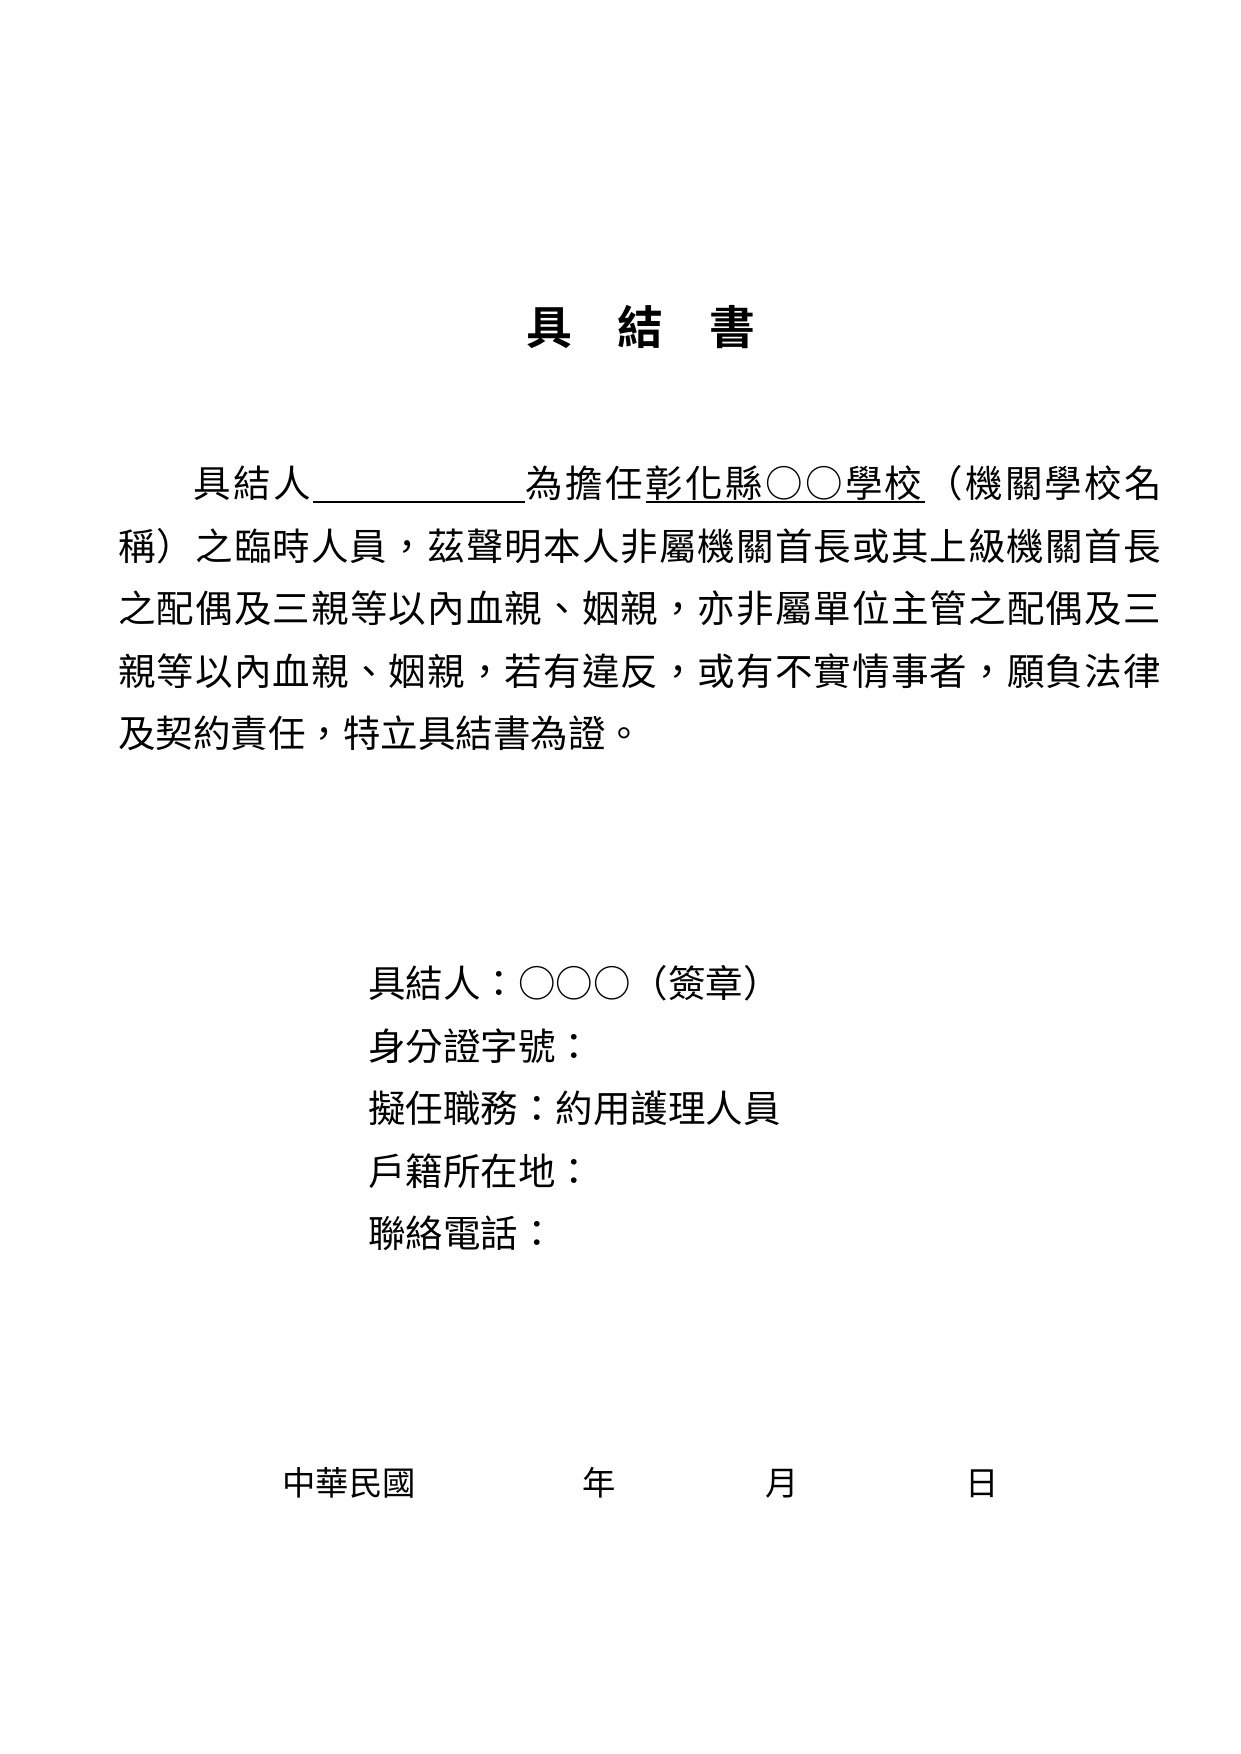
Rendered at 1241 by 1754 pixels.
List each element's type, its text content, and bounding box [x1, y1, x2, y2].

text 聯絡電話： [368, 1189, 1163, 1252]
text 具結人：○○○（簽章） [368, 939, 1163, 1002]
text 身分證字號： [368, 1002, 1163, 1064]
text 中華民國 年 月 日 [118, 1439, 1163, 1502]
text 擬任職務：約用護理人員 [368, 1064, 1163, 1127]
text 具結人 為擔任彰化縣○○學校（機關學校名稱）之臨時人員，茲聲明本人非屬機關首長或其上級機關首長之配偶及三親等以內血親、姻親，亦非屬單位主管之配偶及三親等以內血親、姻親，若有違反，或有不實情事者，願負法律及契約責任，特立具結書為證。 [118, 439, 1163, 752]
text 具 結 書 [118, 252, 1163, 377]
text 戶籍所在地： [368, 1127, 1163, 1189]
